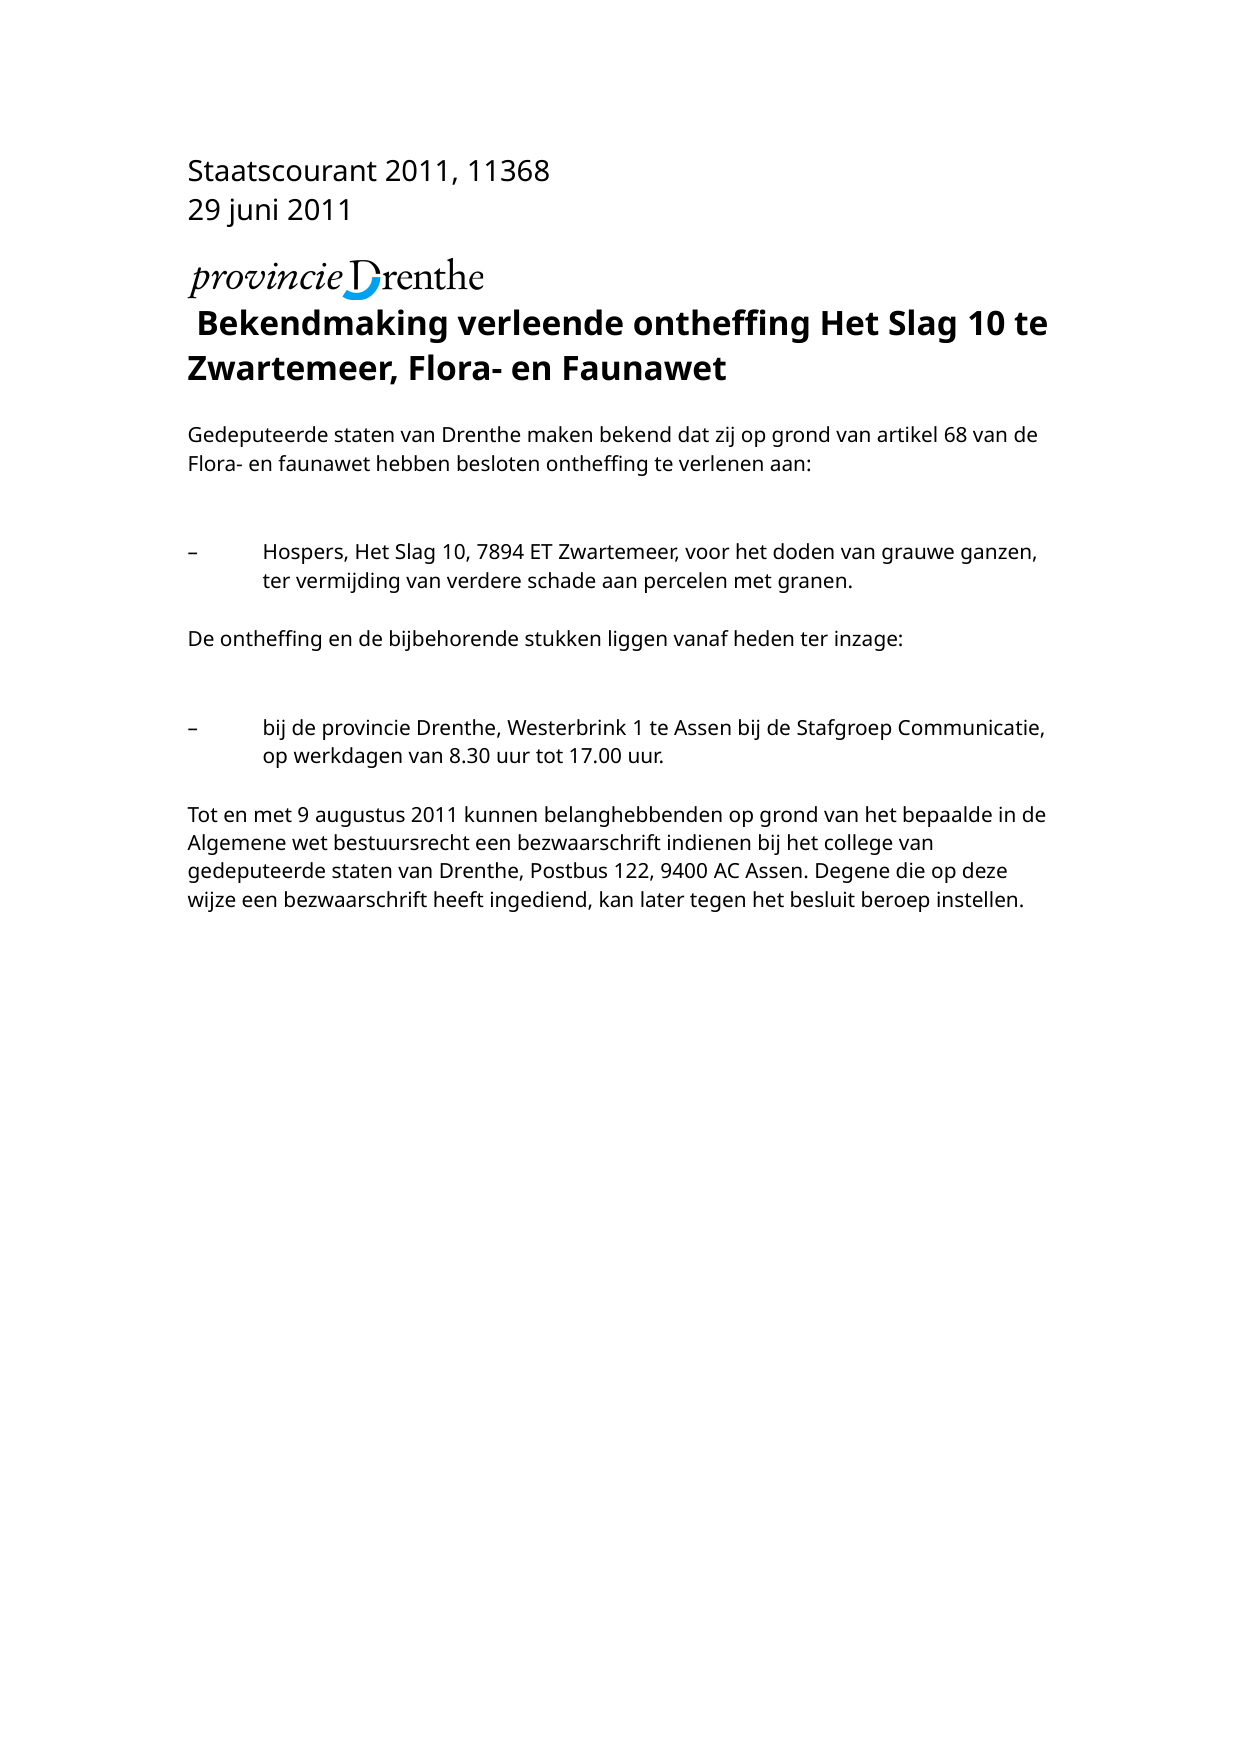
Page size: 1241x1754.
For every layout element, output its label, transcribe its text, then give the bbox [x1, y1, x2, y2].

text 29 juni 2011 [187, 190, 1053, 229]
subtitle Bekendmaking verleende ontheffing Het Slag 10 te Zwartemeer, Flora- en Faunawet [187, 271, 1053, 391]
list Hospers, Het Slag 10, 7894 ET Zwartemeer, voor het doden van grauwe ganzen, ter vermijding van verdere schade aan percelen met granen. [187, 537, 1053, 594]
text Gedeputeerde staten van Drenthe maken bekend dat zij op grond van artikel 68 van de Flora- en faunawet hebben besloten ontheffing te verlenen aan: [187, 421, 1053, 477]
picture [187, 258, 484, 300]
text Staatscourant 2011, 11368 [187, 150, 1053, 190]
list bij de provincie Drenthe, Westerbrink 1 te Assen bij de Stafgroep Communicatie, op werkdagen van 8.30 uur tot 17.00 uur. [187, 713, 1053, 770]
text Tot en met 9 augustus 2011 kunnen belanghebbenden op grond van het bepaalde in de Algemene wet bestuursrecht een bezwaarschrift indienen bij het college van gedeputeerde staten van Drenthe, Postbus 122, 9400 AC Assen. Degene die op deze wijze een bezwaarschrift heeft ingediend, kan later tegen het besluit beroep instellen. [187, 800, 1053, 913]
text De ontheffing en de bijbehorende stukken liggen vanaf heden ter inzage: [187, 624, 1053, 653]
